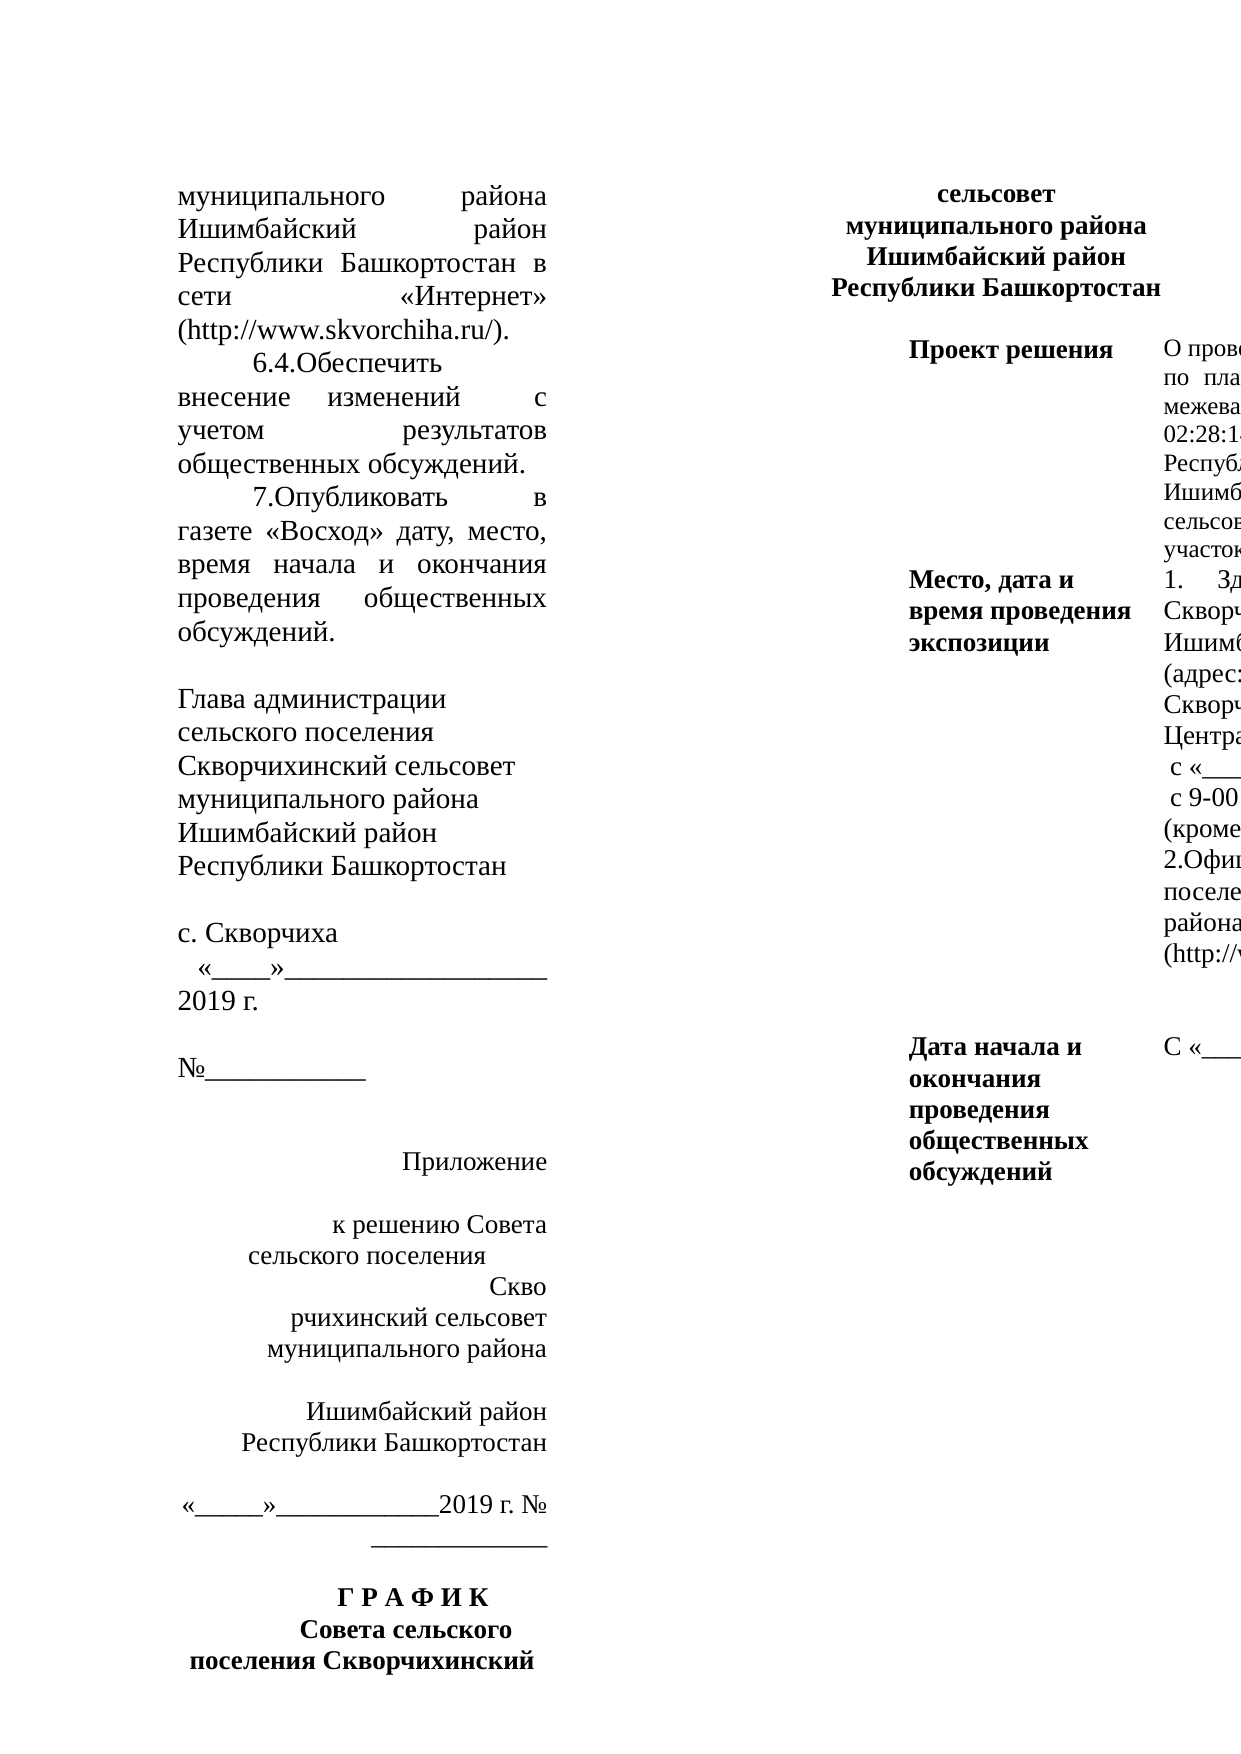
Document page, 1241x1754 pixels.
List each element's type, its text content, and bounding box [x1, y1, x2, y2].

text Республики Башкортостан [177, 848, 547, 882]
text №___________ [177, 1050, 547, 1083]
text Глава администрации сельского поселения [177, 681, 547, 748]
text Скворчихинский сельсовет муниципального района [177, 1270, 547, 1363]
text Г Р А Ф И К [177, 1582, 547, 1613]
table_header Проект решения [897, 333, 1152, 563]
text Ишимбайский район Республики Башкортостан [177, 1363, 547, 1457]
text 6.4.Обеспечить внесение изменений с учетом результатов общественных обсуждений. [177, 345, 547, 479]
table_cell Дата начала и окончания проведения общественных обсуждений [897, 1031, 1152, 1210]
text сельсовет муниципального района Ишимбайский район Республики Башкортостан [829, 178, 1163, 302]
table_header О проведении общественных обсуждений по документации по планировке территории: «Проект планировки, проект межевания земельного участка с кадастровым номером 02:28:141001:49 по адресу: Российская Федерации, Республика Башкортостан, муниципальный район Ишимбайский район, сельское поселение Скворчихинский сельсовет, село Кинзекеево, улица Речная, земельный участок 1». [1152, 333, 1240, 563]
text к решению Совета сельского поселения [177, 1177, 547, 1270]
table_cell 1. Здание администрации сельского поселения Скворчихинский сельсовет муниципального района Ишимбайский район Республики Башкортостан (адрес: РФ, РБ, МР Ишимбайский район, СП Скворчихинский сельсовет, с. Скворчиха, ул. Центральная, 61) с «___» _________ 2019 г. по «___» _________ 2019 г. с 9-00 ч. до 18-00 ч. , обед с 13-00ч. до 14-00ч. (кроме выходных и праздничных дней). 2.Официальный сайт администрации сельского поселения Скворчихинский сельсовет муниципального района Ишимбайский район Республики Башкортостан (http://www.skvorchiha.ru) [1152, 563, 1240, 1031]
text Приложение [177, 1146, 547, 1177]
text «____»__________________ 2019 г. [177, 949, 547, 1016]
text с. Скворчиха [177, 916, 547, 949]
text муниципального района Ишимбайский район [177, 781, 547, 848]
text Скворчихинский сельсовет [177, 748, 547, 781]
table_cell С «___» _________ 2019 г. по «___» _________ 2019 г. [1152, 1031, 1240, 1210]
text Совета сельского поселения Скворчихинский [177, 1613, 547, 1675]
text 7.Опубликовать в газете «Восход» дату, место, время начала и окончания проведения общественных обсуждений. [177, 479, 547, 647]
table_cell Место, дата и время проведения экспозиции [897, 563, 1152, 1031]
text муниципального района Ишимбайский район Республики Башкортостан в сети «Интернет» (http://www.skvorchiha.ru/). [177, 178, 547, 345]
text «_____»____________2019 г. № _____________ [177, 1457, 547, 1550]
